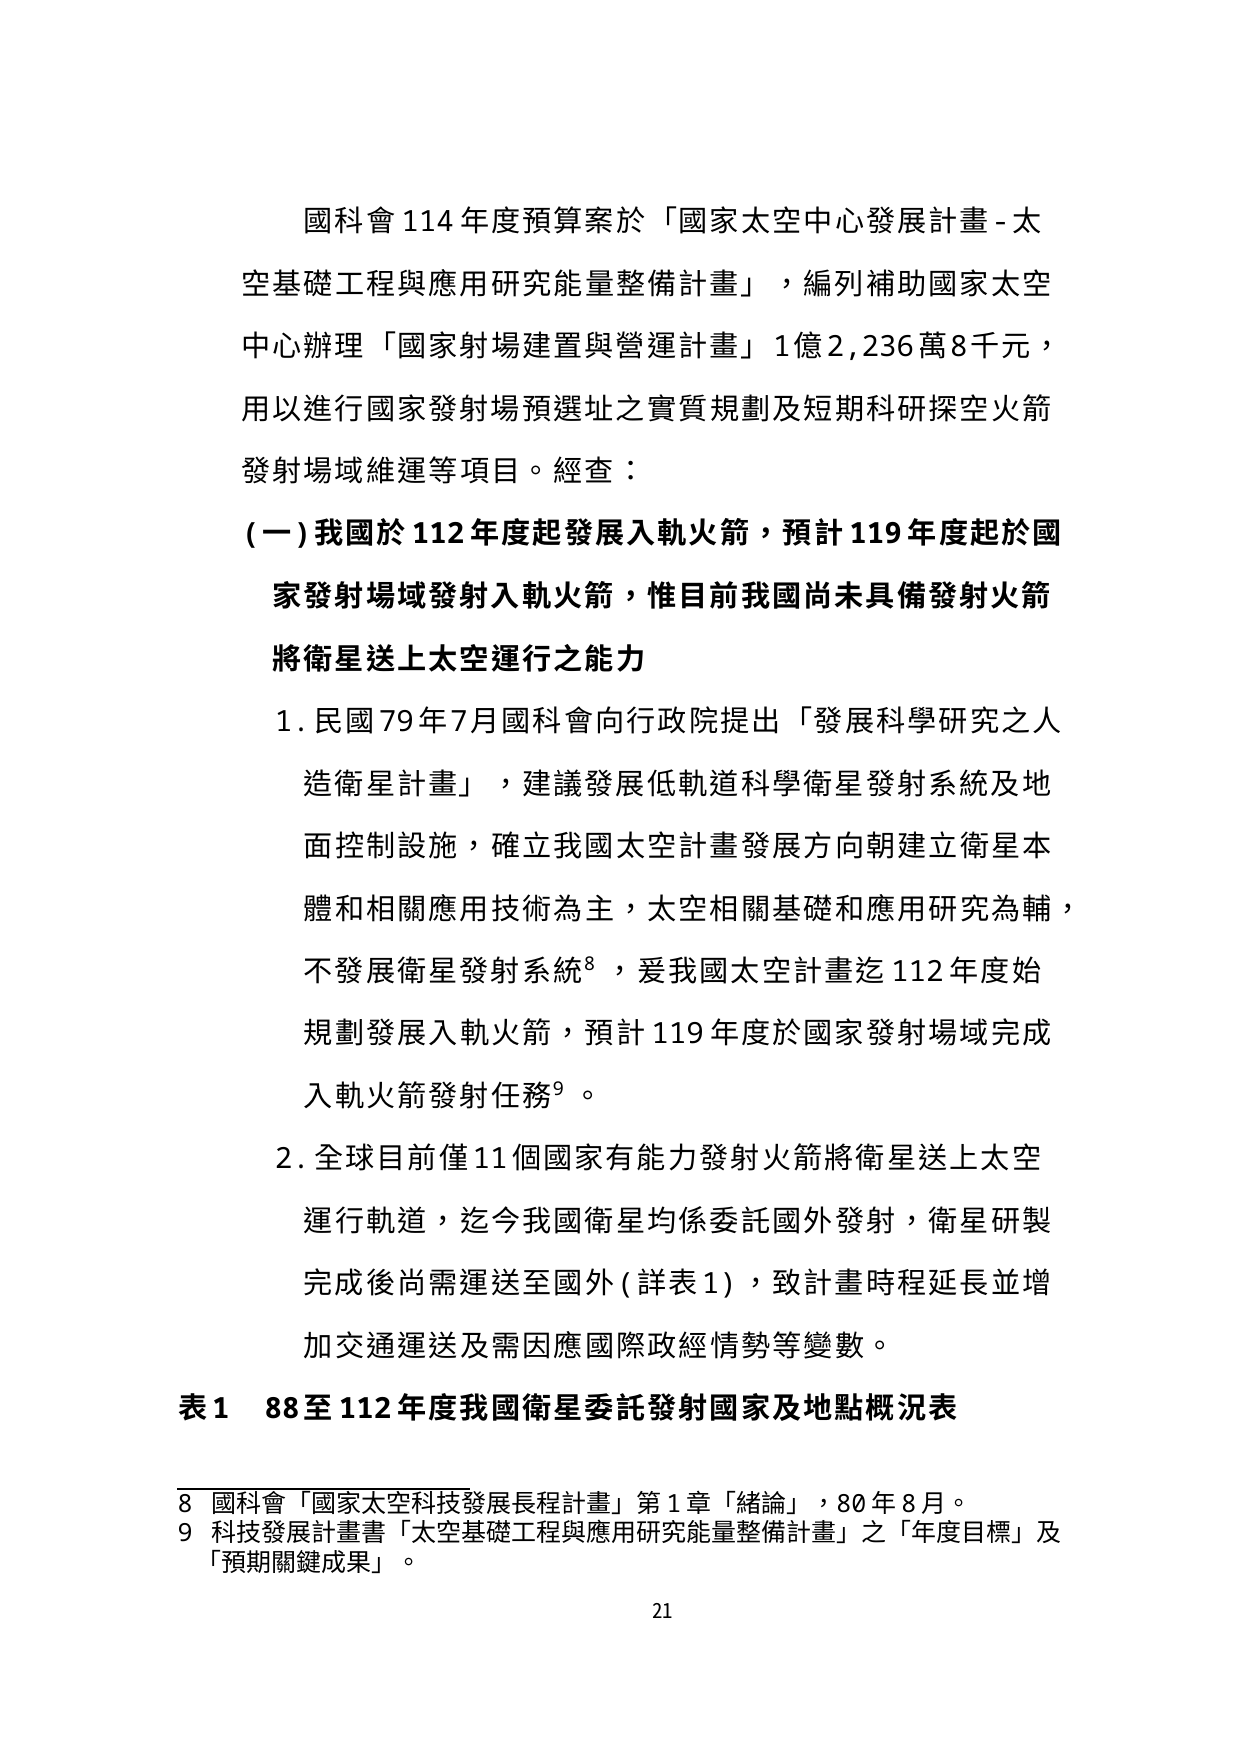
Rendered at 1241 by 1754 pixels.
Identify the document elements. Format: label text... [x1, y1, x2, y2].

text (一)我國於112年度起發展入軌火箭，預計119年度起於國家發射場域發射入軌火箭，惟目前我國尚未具備發射火箭將衛星送上太空運行之能力 [236, 490, 1063, 677]
text 國科會「國家太空科技發展長程計畫」第1章「緒論」，80年8月。 [177, 1489, 1063, 1518]
text 國科會114年度預算案於「國家太空中心發展計畫-太空基礎工程與應用研究能量整備計畫」，編列補助國家太空中心辦理「國家射場建置與營運計畫」1億2,236萬8千元，用以進行國家發射場預選址之實質規劃及短期科研探空火箭發射場域維運等項目。經查： [236, 177, 1063, 490]
text 2.全球目前僅11個國家有能力發射火箭將衛星送上太空運行軌道，迄今我國衛星均係委託國外發射，衛星研製完成後尚需運送至國外(詳表1)，致計畫時程延長並增加交通運送及需因應國際政經情勢等變數。 [266, 1115, 1063, 1365]
text 科技發展計畫書「太空基礎工程與應用研究能量整備計畫」之「年度目標」及「預期關鍵成果」。 [177, 1518, 1063, 1577]
text 表1 88至112年度我國衛星委託發射國家及地點概況表 [177, 1365, 1063, 1427]
text 1.民國79年7月國科會向行政院提出「發展科學研究之人造衛星計畫」，建議發展低軌道科學衛星發射系統及地面控制設施，確立我國太空計畫發展方向朝建立衛星本體和相關應用技術為主，太空相關基礎和應用研究為輔，不發展衛星發射系統，爰我國太空計畫迄112年度始規劃發展入軌火箭，預計119年度於國家發射場域完成入軌火箭發射任務。 [266, 677, 1063, 1115]
